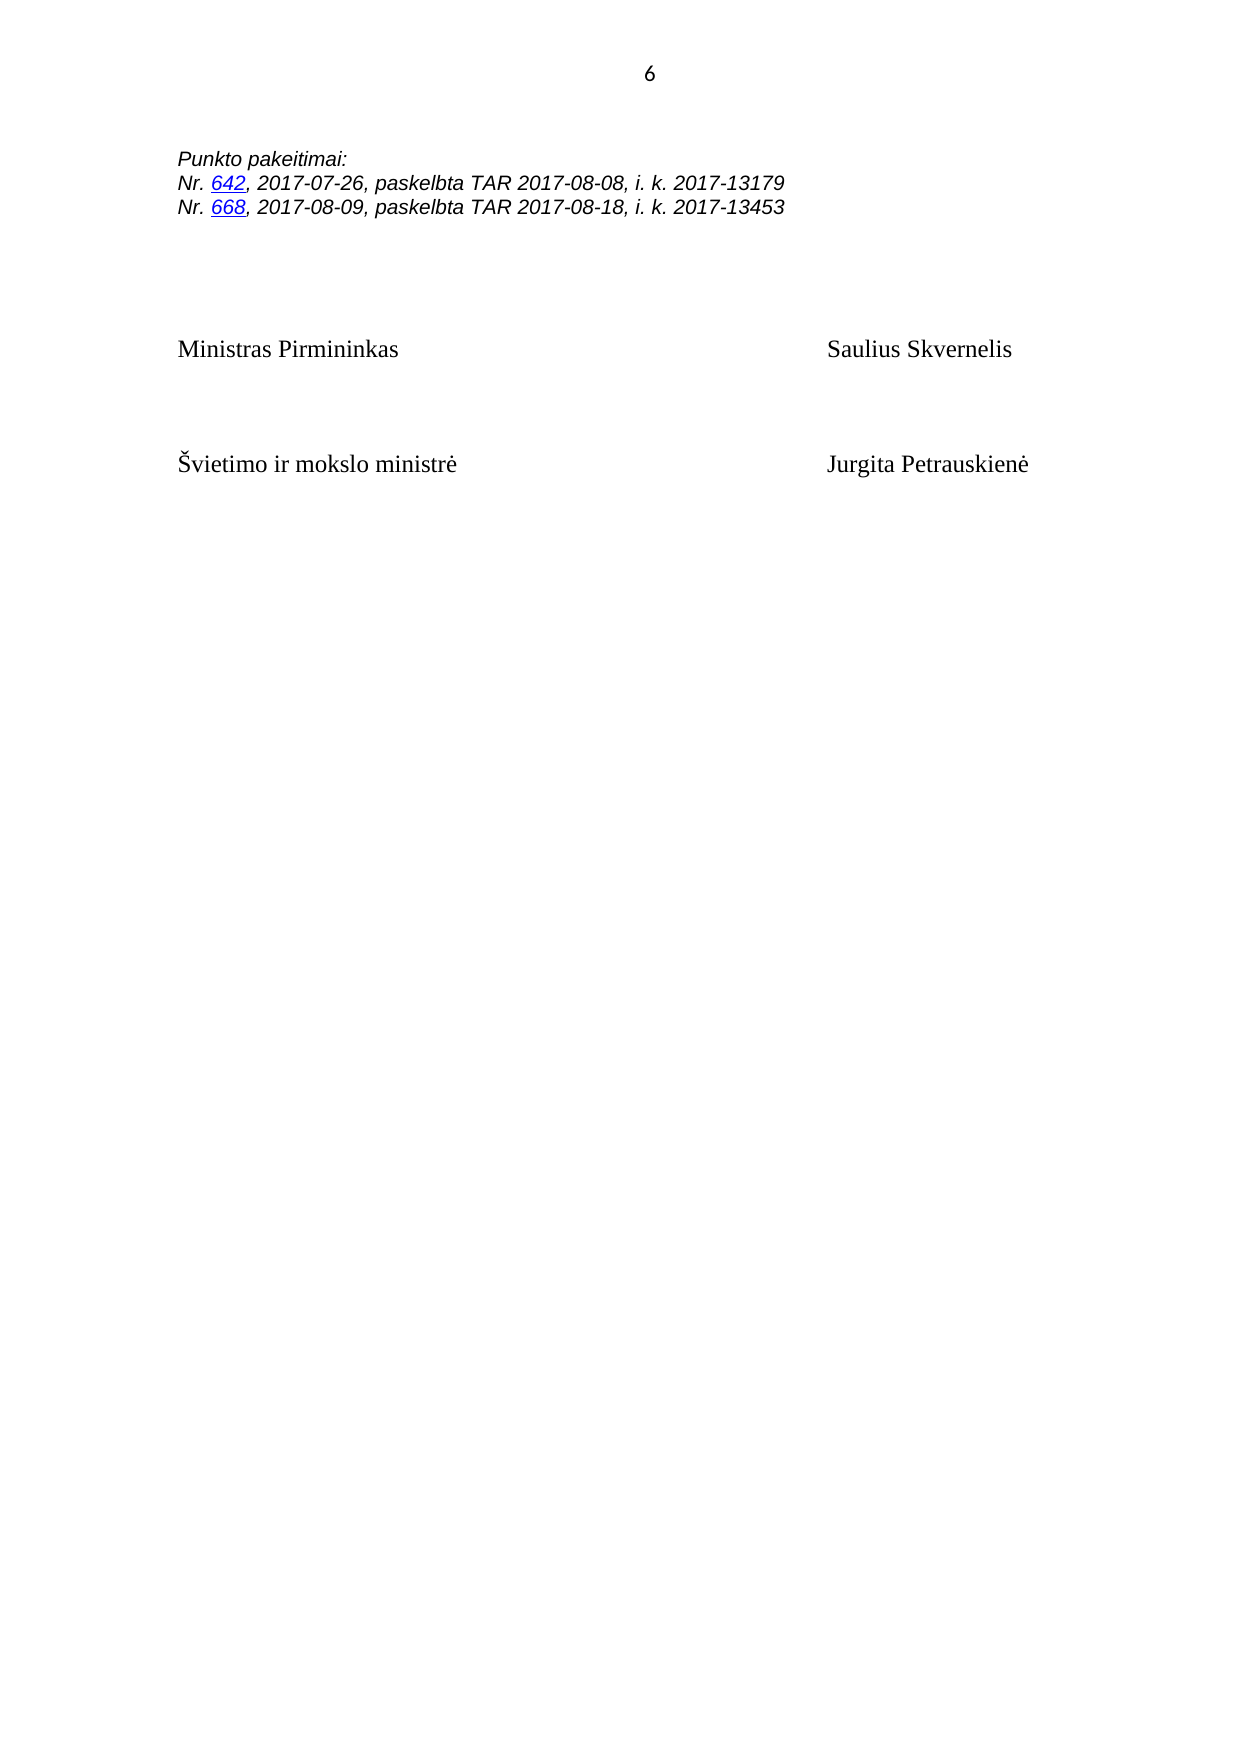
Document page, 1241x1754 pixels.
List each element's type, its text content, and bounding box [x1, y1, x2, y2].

text Nr. 642, 2017-07-26, paskelbta TAR 2017-08-08, i. k. 2017-13179 [177, 171, 1122, 195]
text Švietimo ir mokslo ministrė Jurgita Petrauskienė [177, 449, 1122, 477]
text Nr. 668, 2017-08-09, paskelbta TAR 2017-08-18, i. k. 2017-13453 [177, 195, 1122, 219]
text Ministras Pirmininkas Saulius Skvernelis [177, 334, 1122, 362]
text Punkto pakeitimai: [177, 147, 1122, 171]
